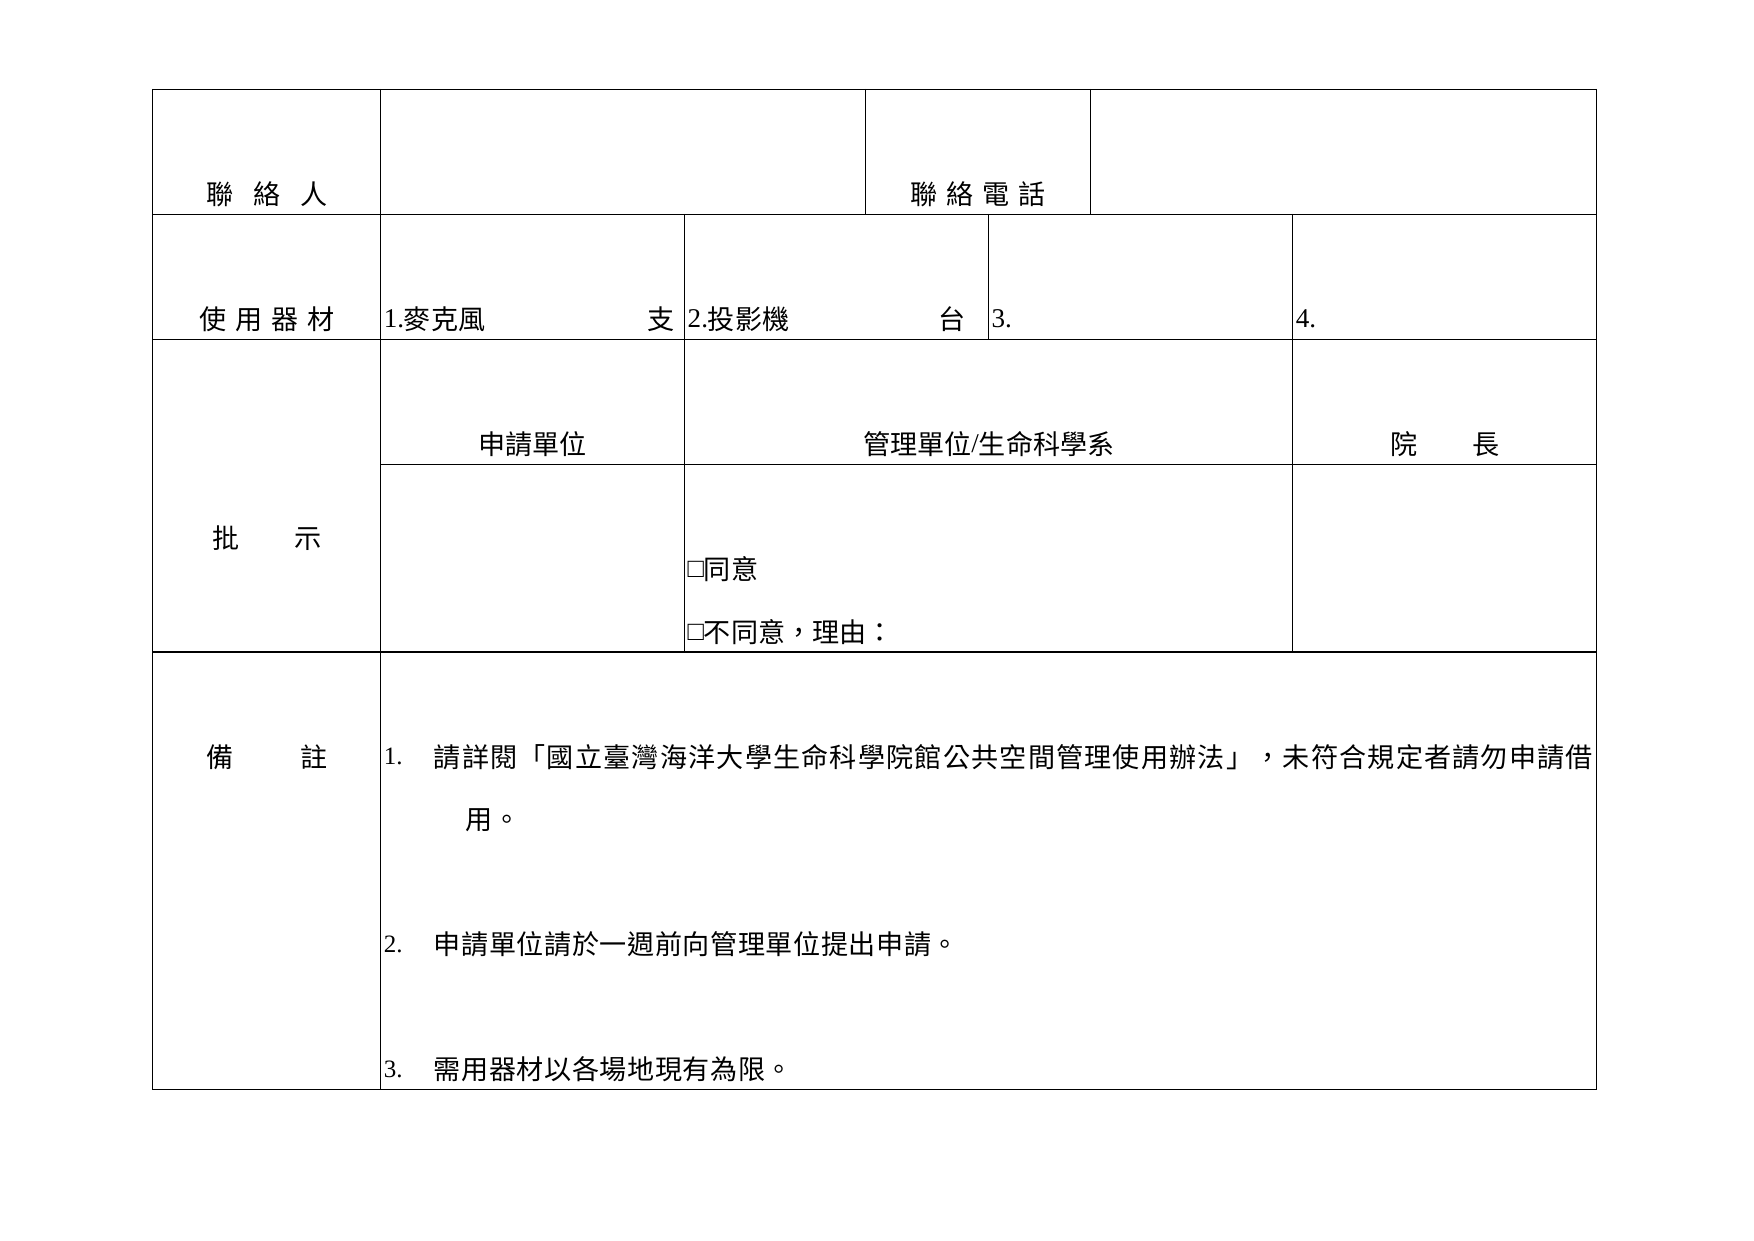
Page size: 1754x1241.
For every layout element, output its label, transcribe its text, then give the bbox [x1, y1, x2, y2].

table_cell 備註 [153, 653, 380, 1089]
table_cell □同意 □不同意，理由： [685, 465, 1292, 651]
table_cell 聯絡電話 [866, 90, 1090, 214]
table_cell 3. [989, 215, 1292, 339]
table_cell 1.麥克風 支 [381, 215, 684, 339]
table_cell 使用器材 [153, 215, 380, 339]
table_cell 批示 [153, 340, 380, 651]
table_cell [381, 465, 684, 651]
table_cell [1091, 90, 1596, 214]
table_cell 聯絡人 [153, 90, 380, 214]
table_cell [1293, 465, 1596, 651]
table_cell 申請單位 [381, 340, 684, 464]
table_cell 請詳閱「國立臺灣海洋大學生命科學院館公共空間管理使用辦法」，未符合規定者請勿申請借用。 申請單位請於一週前向管理單位提出申請。 需用器材以各場地現有為限。 本申請單由各管理單位簽註意見後，送請院長核定後生效。 [381, 653, 1596, 1089]
table_cell 管理單位/生命科學系 [685, 340, 1292, 464]
table_cell 2.投影機 台 [685, 215, 988, 339]
table_cell [381, 90, 865, 214]
table_cell 院 長 [1293, 340, 1596, 464]
table_cell 4. [1293, 215, 1596, 339]
